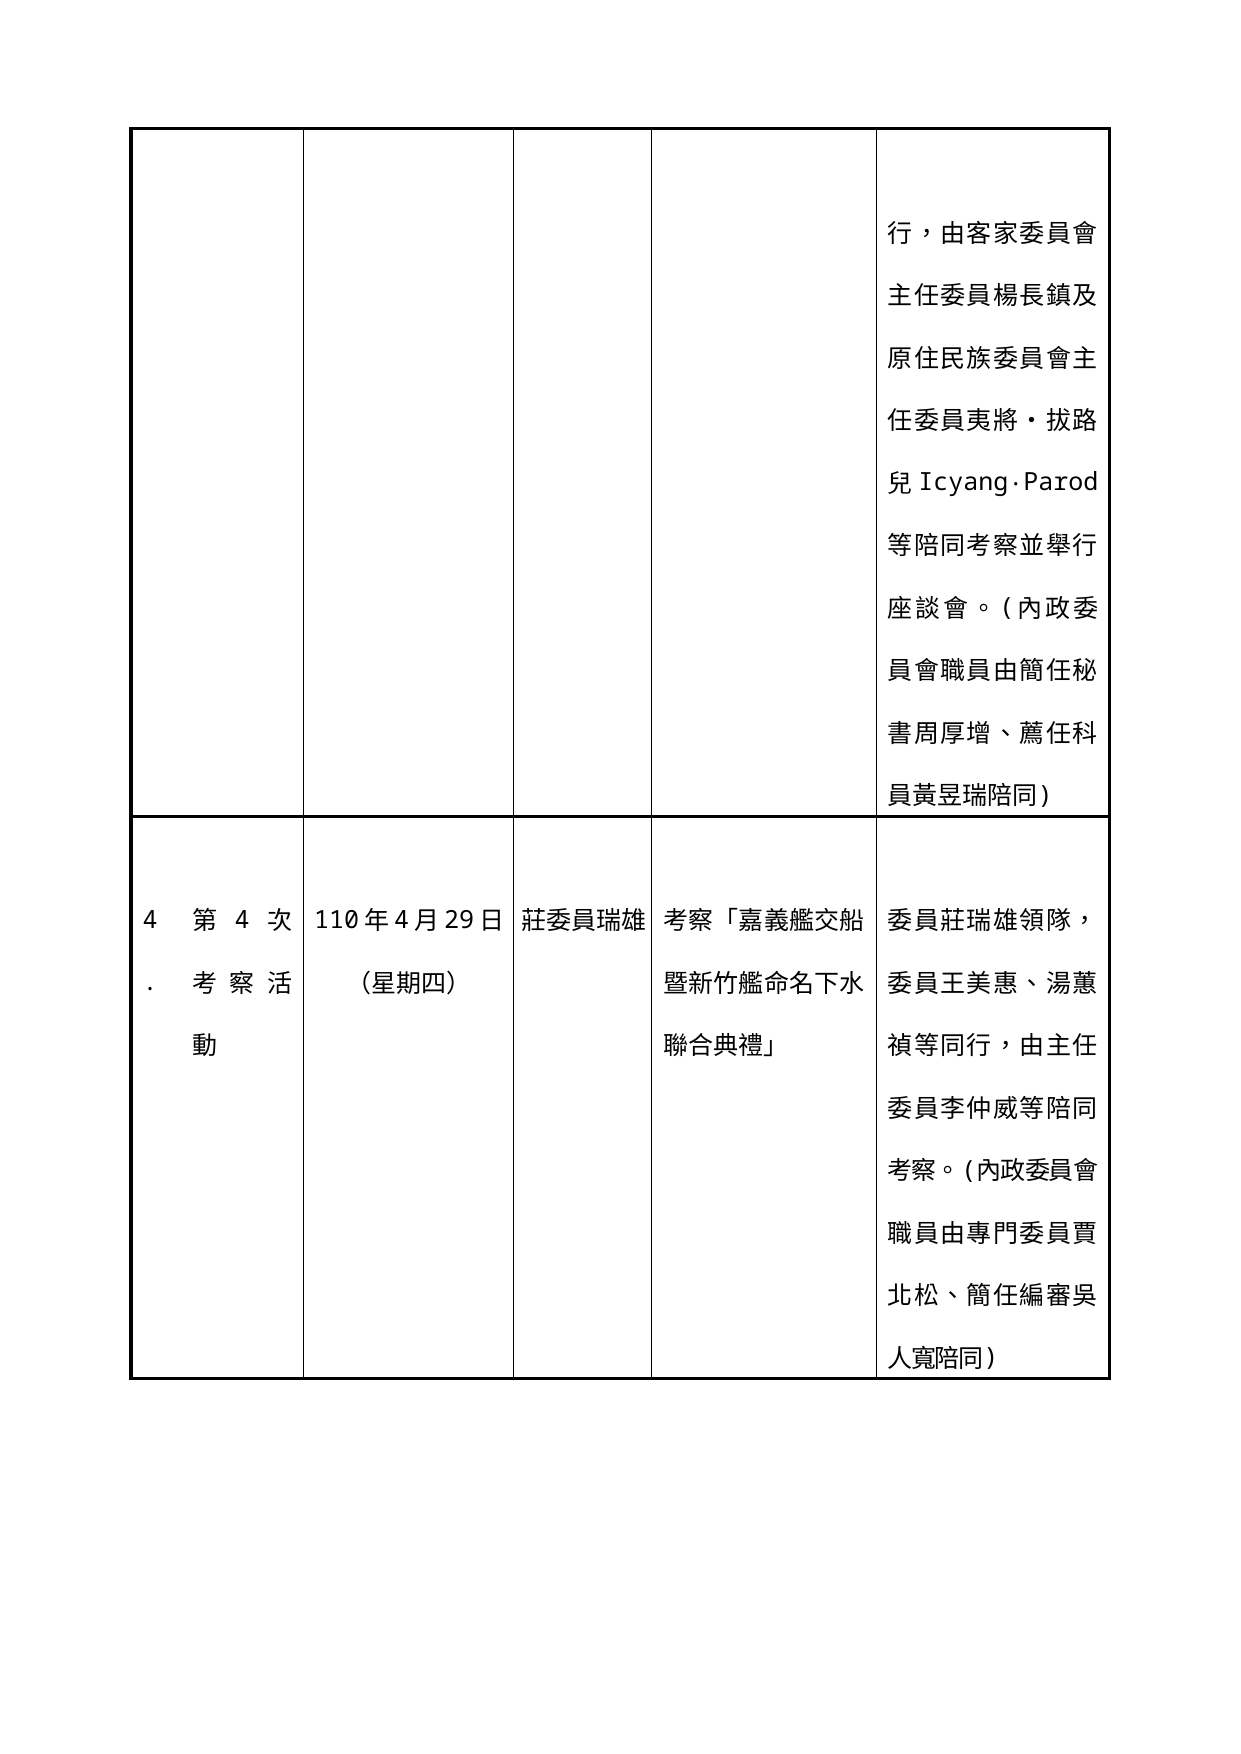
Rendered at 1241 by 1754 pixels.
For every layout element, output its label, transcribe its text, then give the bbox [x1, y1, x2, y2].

table_cell 第4次考察活動 [181, 818, 303, 1377]
table_cell 行，由客家委員會主任委員楊長鎮及原住民族委員會主任委員夷將‧拔路兒Icyang‧Parod等陪同考察並舉行座談會。(內政委員會職員由簡任秘書周厚增、薦任科員黃昱瑞陪同) [877, 130, 1108, 814]
table_cell [304, 130, 513, 814]
table_cell [652, 130, 876, 814]
table_cell [514, 130, 651, 814]
table_cell [133, 130, 181, 814]
table_cell 莊委員瑞雄 [514, 818, 651, 1377]
table_cell 考察「嘉義艦交船暨新竹艦命名下水聯合典禮」 [652, 818, 876, 1377]
table_cell 委員莊瑞雄領隊，委員王美惠、湯蕙禎等同行，由主任委員李仲威等陪同考察。(內政委員會職員由專門委員賈北松、簡任編審吳人寬陪同) [877, 818, 1108, 1377]
table_cell 110年4月29日 （星期四） [304, 818, 513, 1377]
table_cell [133, 818, 181, 1377]
table_cell [181, 130, 303, 814]
